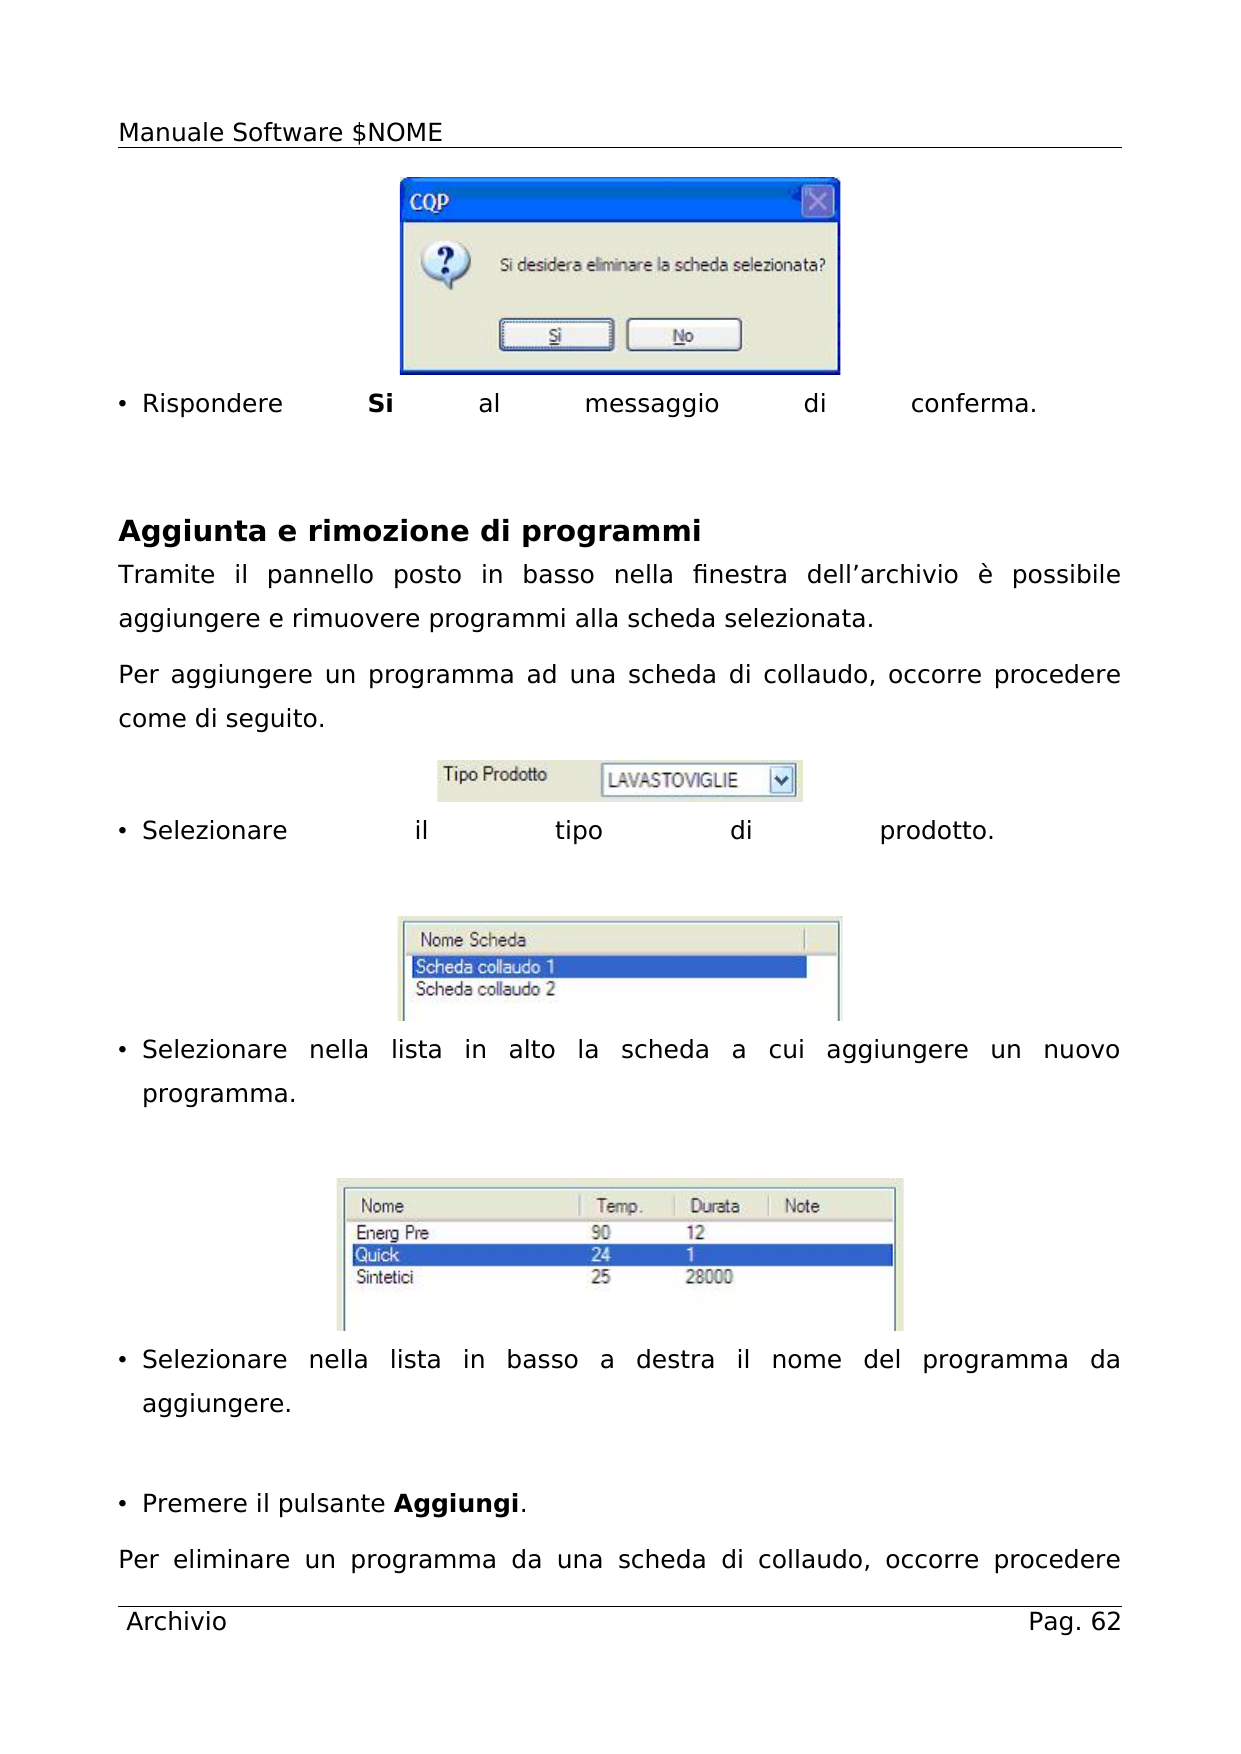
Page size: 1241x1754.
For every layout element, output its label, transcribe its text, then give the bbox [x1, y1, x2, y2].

list Selezionare il tipo di prodotto. [118, 761, 1122, 889]
text Per eliminare un programma da una scheda di collaudo, occorre procedere [118, 1545, 1122, 1574]
picture [397, 916, 843, 1021]
text Per aggiungere un programma ad una scheda di collaudo, occorre procedere come di seguito. [118, 661, 1122, 734]
picture [437, 760, 803, 802]
list Rispondere Si al messaggio di conferma. [118, 178, 1122, 462]
text Tramite il pannello posto in basso nella finestra dell’archivio è possibile aggiungere e rimuovere programmi alla scheda selezionata. [118, 561, 1122, 634]
list Selezionare nella lista in basso a destra il nome del programma da aggiungere. [118, 1179, 1122, 1462]
list Selezionare nella lista in alto la scheda a cui aggiungere un nuovo programma. [118, 916, 1122, 1152]
subtitle Aggiunta e rimozione di programmi [118, 514, 1122, 548]
picture [336, 1178, 904, 1331]
picture [399, 177, 841, 375]
list Premere il pulsante Aggiungi. [118, 1489, 1122, 1518]
